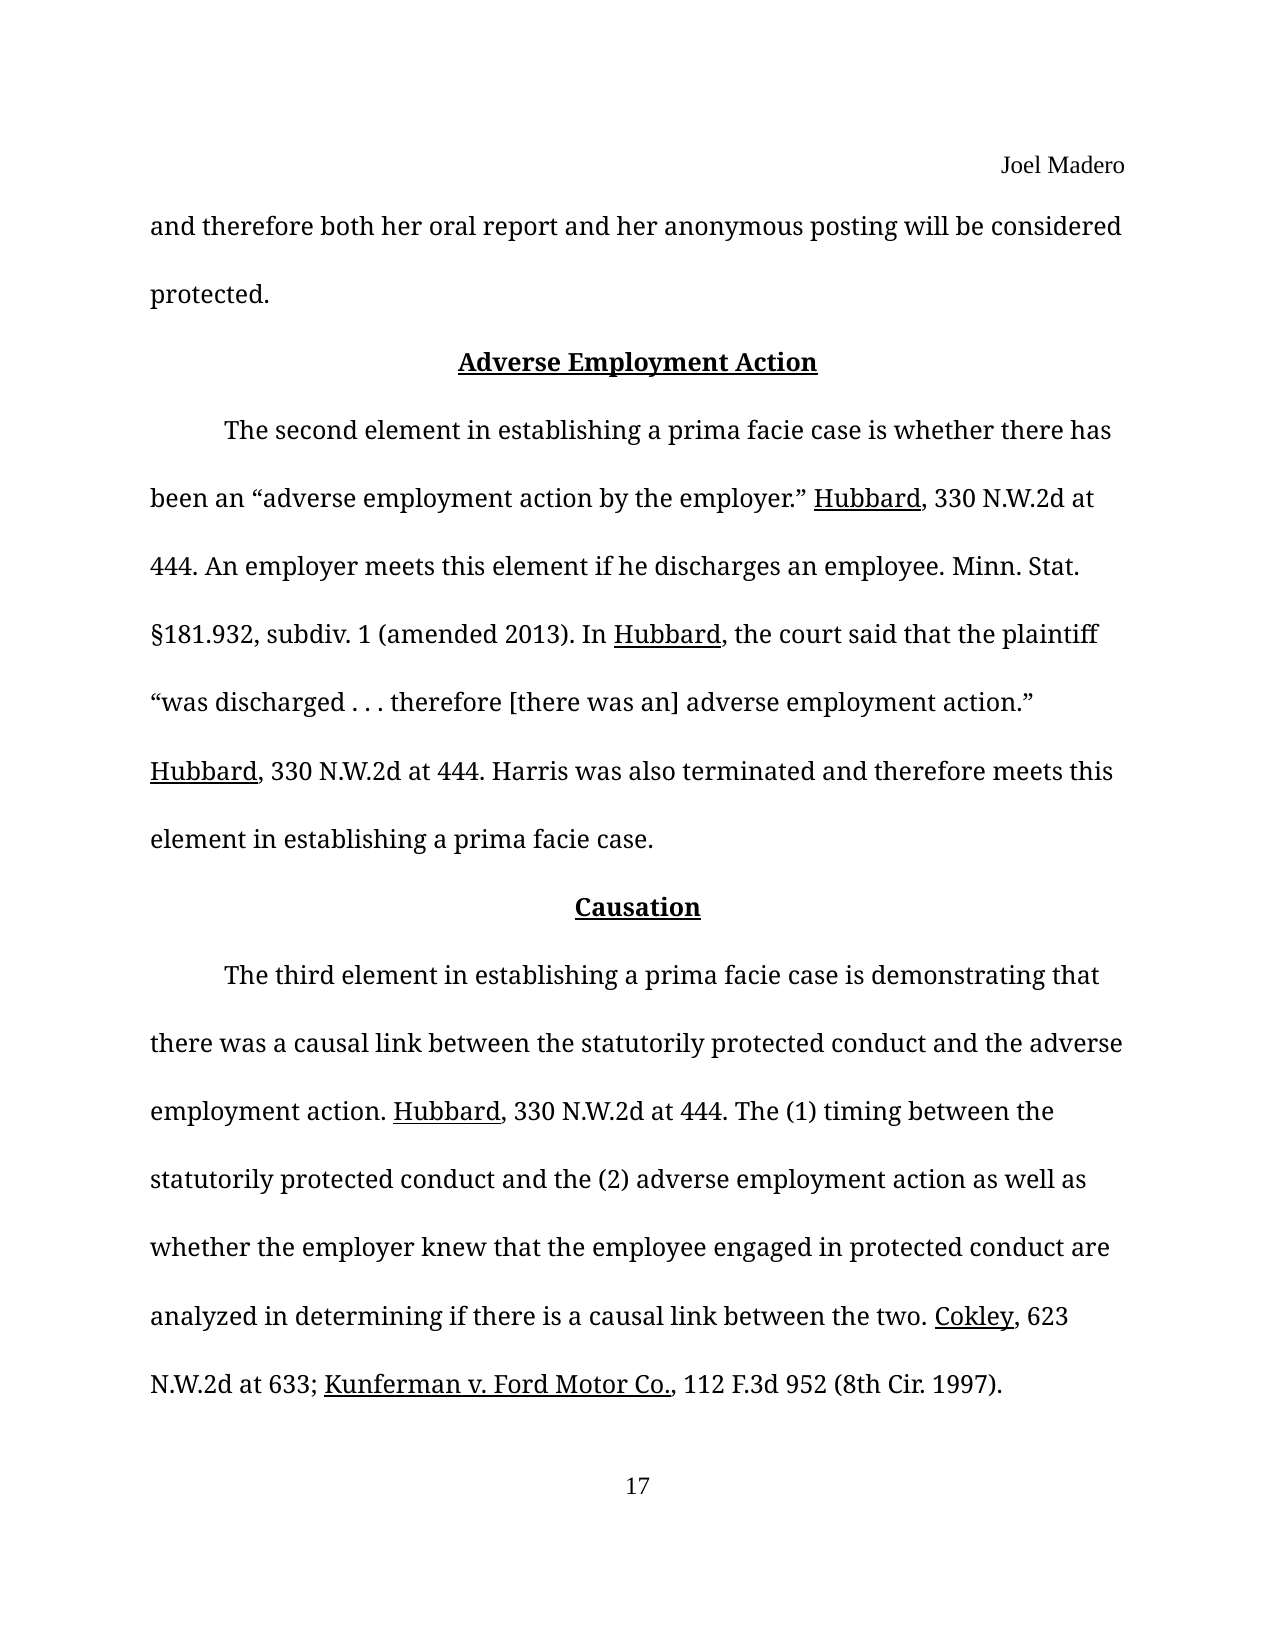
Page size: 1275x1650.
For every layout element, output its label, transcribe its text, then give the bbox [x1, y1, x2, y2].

text Causation [150, 889, 1125, 923]
text Adverse Employment Action [150, 344, 1125, 378]
text The third element in establishing a prima facie case is demonstrating that there was a causal link between the statutorily protected conduct and the adverse employment action. Hubbard, 330 N.W.2d at 444. The (1) timing between the statutorily protected conduct and the (2) adverse employment action as well as whether the employer knew that the employee engaged in protected conduct are analyzed in determining if there is a causal link between the two. Cokley, 623 N.W.2d at 633; Kunferman v. Ford Motor Co., 112 F.3d 952 (8th Cir. 1997). [150, 958, 1125, 1400]
text The second element in establishing a prima facie case is whether there has been an “adverse employment action by the employer.” Hubbard, 330 N.W.2d at 444. An employer meets this element if he discharges an employee. Minn. Stat. §181.932, subdiv. 1 (amended 2013). In Hubbard, the court said that the plaintiff “was discharged . . . therefore [there was an] adverse employment action.” Hubbard, 330 N.W.2d at 444. Harris was also terminated and therefore meets this element in establishing a prima facie case. [150, 413, 1125, 855]
text and therefore both her oral report and her anonymous posting will be considered protected. [150, 208, 1125, 310]
